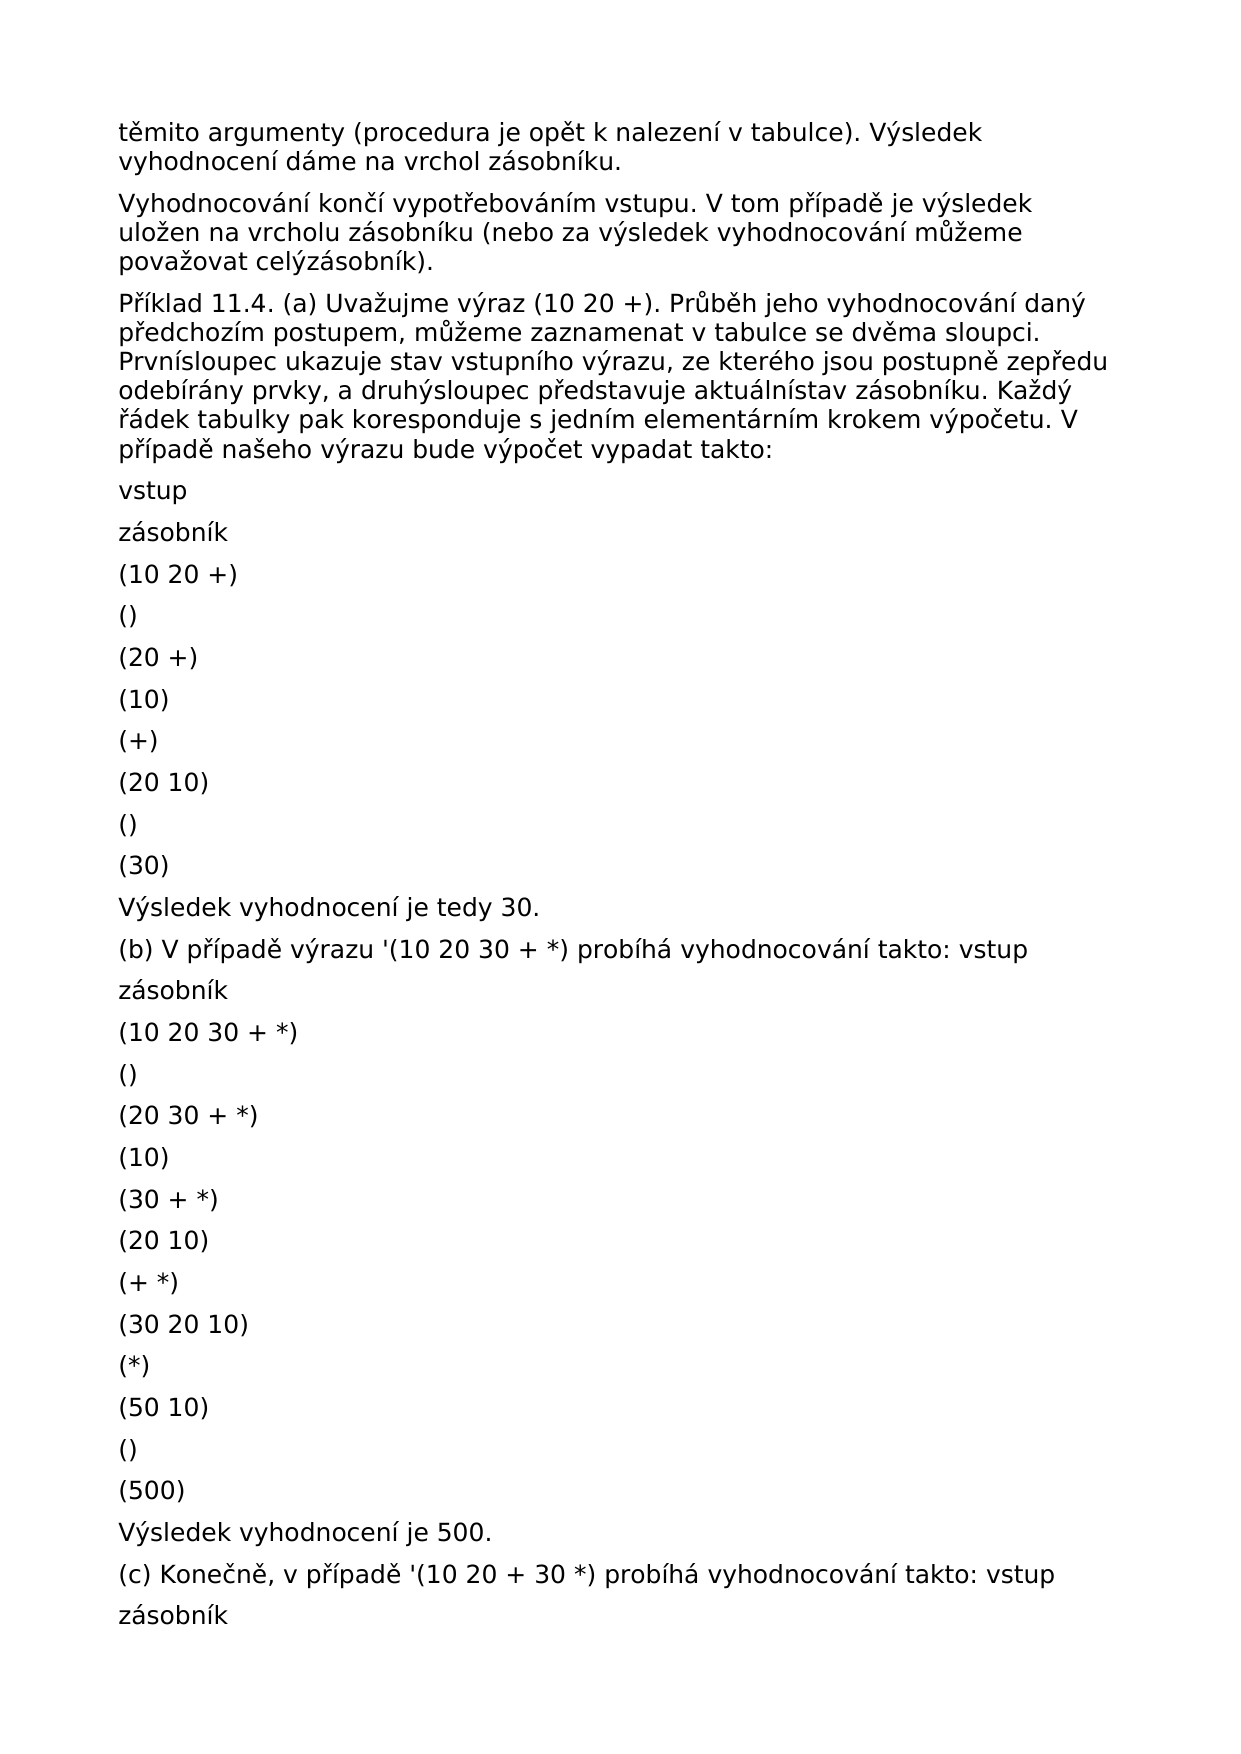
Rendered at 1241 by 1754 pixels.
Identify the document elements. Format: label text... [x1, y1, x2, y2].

text (30 20 10) [118, 1310, 1122, 1339]
text zásobník [118, 1601, 1122, 1631]
text Výsledek vyhodnocení je tedy 30. [118, 893, 1122, 922]
text (500) [118, 1476, 1122, 1506]
text () [118, 1060, 1122, 1089]
text (b) V případě výrazu '(10 20 30 + *) probíhá vyhodnocování takto: vstup [118, 935, 1122, 964]
text () [118, 810, 1122, 839]
text Vyhodnocování končí vypotřebováním vstupu. V tom případě je výsledek uložen na vrcholu zásobníku (nebo za výsledek vyhodnocování můžeme považovat celýzásobník). [118, 189, 1122, 276]
text zásobník [118, 976, 1122, 1006]
text (*) [118, 1351, 1122, 1381]
text (c) Konečně, v případě '(10 20 + 30 *) probíhá vyhodnocování takto: vstup [118, 1560, 1122, 1589]
text vstup [118, 476, 1122, 506]
text (30 + *) [118, 1185, 1122, 1214]
text (+ *) [118, 1268, 1122, 1297]
text (10) [118, 1143, 1122, 1172]
text (20 10) [118, 768, 1122, 797]
text () [118, 601, 1122, 631]
text (30) [118, 851, 1122, 881]
text Výsledek vyhodnocení je 500. [118, 1518, 1122, 1547]
text (+) [118, 726, 1122, 756]
text (50 10) [118, 1393, 1122, 1422]
text (10 20 +) [118, 560, 1122, 589]
text zásobník [118, 518, 1122, 547]
text (20 10) [118, 1226, 1122, 1256]
text () [118, 1435, 1122, 1464]
text (10) [118, 685, 1122, 714]
text (20 30 + *) [118, 1101, 1122, 1131]
text Příklad 11.4. (a) Uvažujme výraz (10 20 +). Průběh jeho vyhodnocování daný předchozím postupem, můžeme zaznamenat v tabulce se dvěma sloupci. Prvnísloupec ukazuje stav vstupního výrazu, ze kterého jsou postupně zepředu odebírány prvky, a druhýsloupec představuje aktuálnístav zásobníku. Každý řádek tabulky pak koresponduje s jedním elementárním krokem výpočetu. V případě našeho výrazu bude výpočet vypadat takto: [118, 289, 1122, 464]
text (10 20 30 + *) [118, 1018, 1122, 1047]
text těmito argumenty (procedura je opět k nalezení v tabulce). Výsledek vyhodnocení dáme na vrchol zásobníku. [118, 118, 1122, 176]
text (20 +) [118, 643, 1122, 672]
